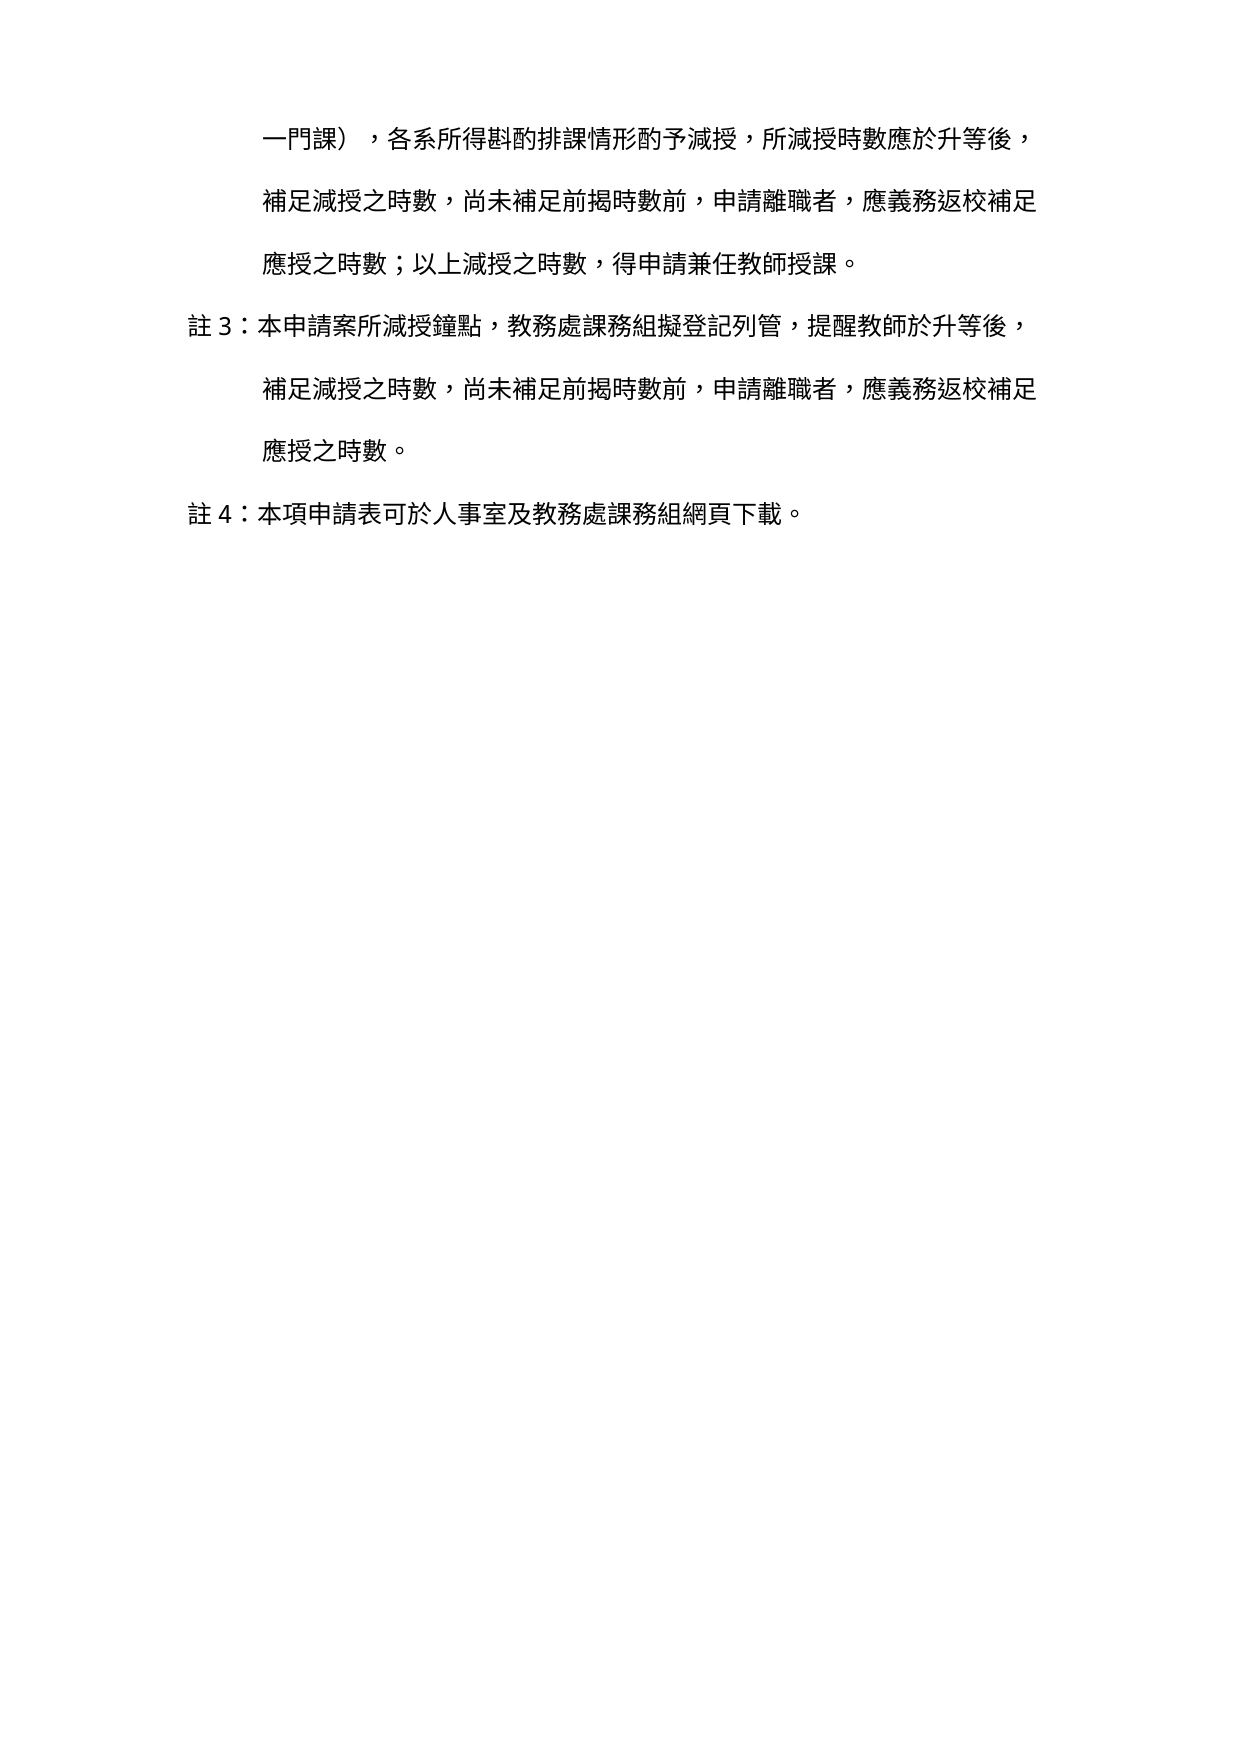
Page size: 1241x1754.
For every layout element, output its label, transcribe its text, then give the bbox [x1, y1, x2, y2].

text 註3：本申請案所減授鐘點，教務處課務組擬登記列管，提醒教師於升等後，補足減授之時數，尚未補足前揭時數前，申請離職者，應義務返校補足應授之時數。 [187, 283, 1053, 471]
text 一門課），各系所得斟酌排課情形酌予減授，所減授時數應於升等後，補足減授之時數，尚未補足前揭時數前，申請離職者，應義務返校補足應授之時數；以上減授之時數，得申請兼任教師授課。 [187, 96, 1053, 283]
text 註4：本項申請表可於人事室及教務處課務組網頁下載。 [187, 471, 1053, 533]
